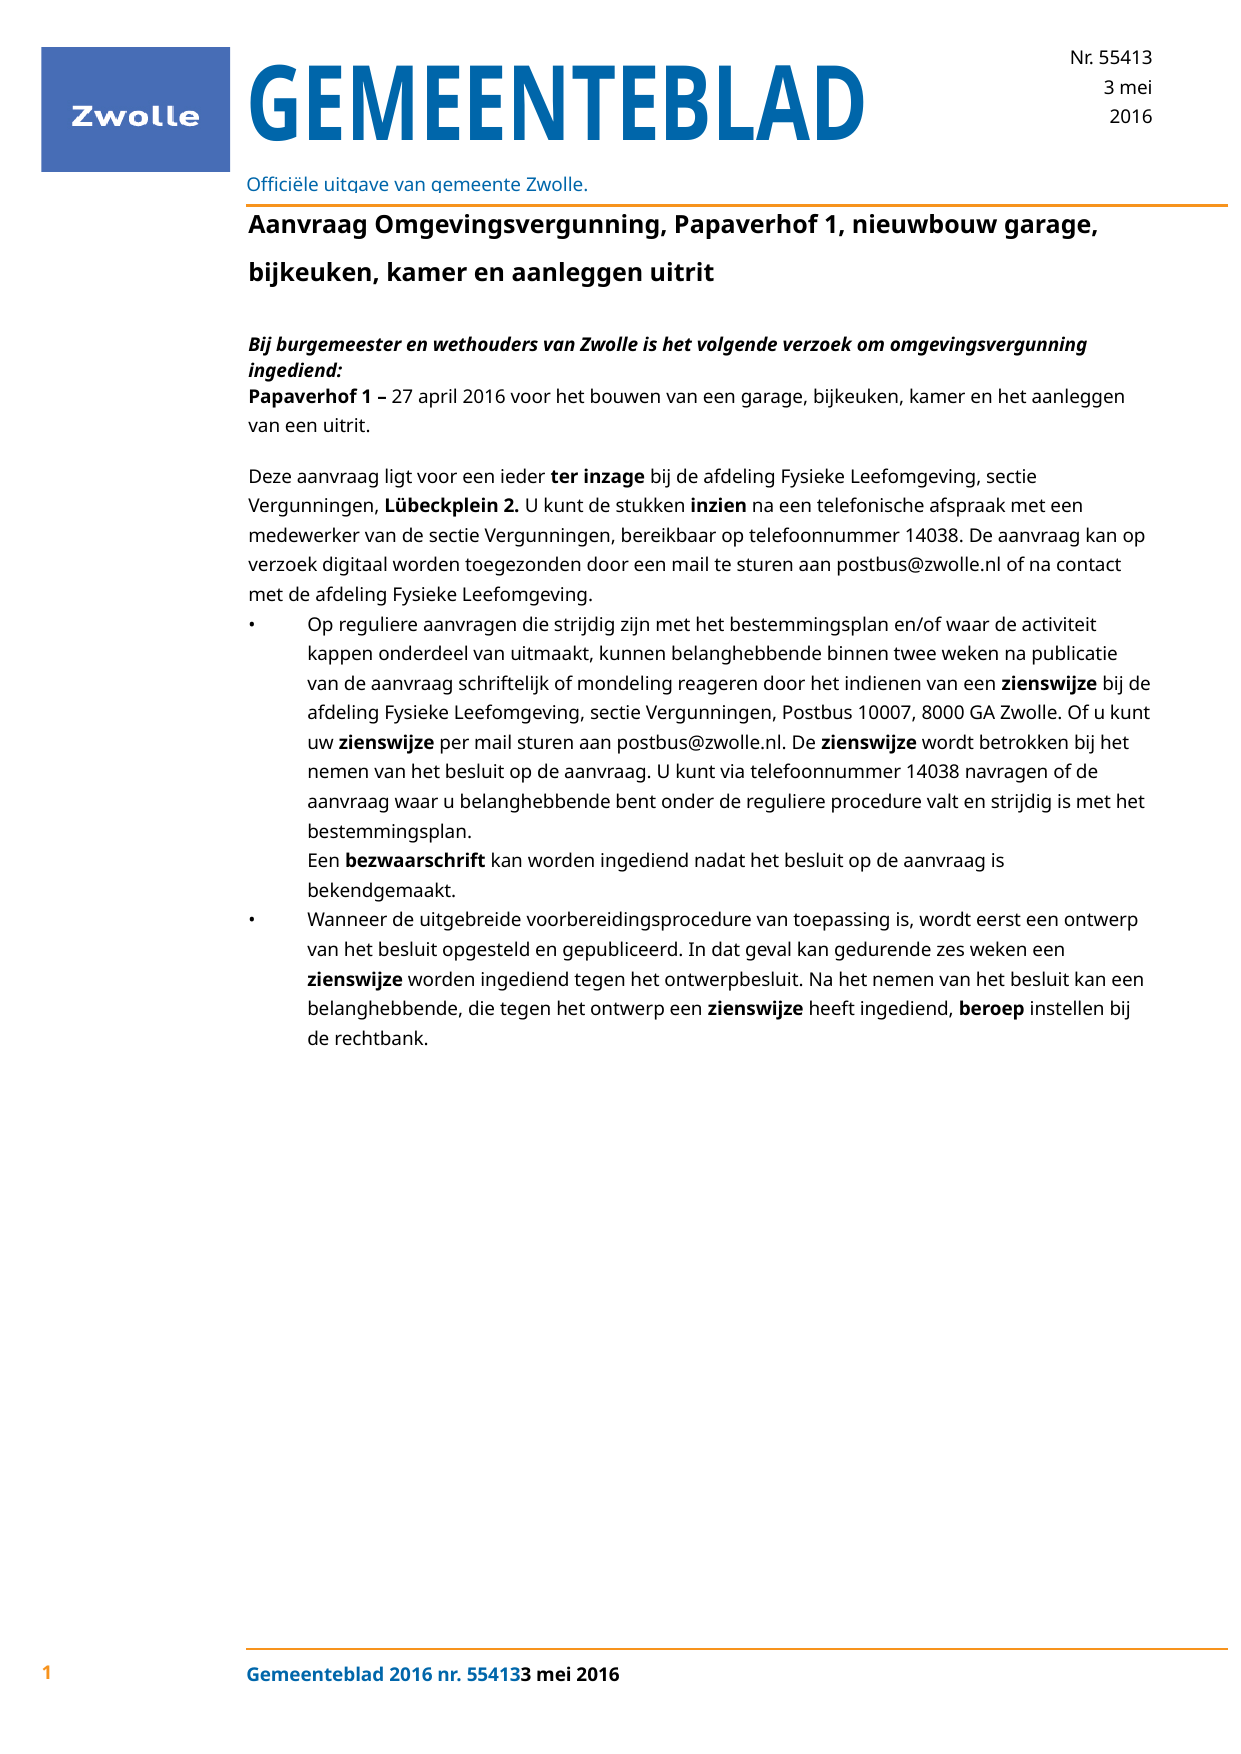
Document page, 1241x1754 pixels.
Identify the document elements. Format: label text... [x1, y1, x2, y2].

picture [41, 47, 231, 172]
text Aanvraag Omgevingsvergunning, Papaverhof 1, nieuwbouw garage, bijkeuken, kamer en aanleggen uitrit [248, 207, 1152, 288]
text Deze aanvraag ligt voor een ieder ter inzage bij de afdeling Fysieke Leefomgeving, sectie Vergunningen, Lübeckplein 2. U kunt de stukken inzien na een telefonische afspraak met een medewerker van de sectie Vergunningen, bereikbaar op telefoonnummer 14038. De aanvraag kan op verzoek digitaal worden toegezonden door een mail te sturen aan postbus@zwolle.nl of na contact met de afdeling Fysieke Leefomgeving. [248, 463, 1152, 607]
list Wanneer de uitgebreide voorbereidingsprocedure van toepassing is, wordt eerst een ontwerp van het besluit opgesteld en gepubliceerd. In dat geval kan gedurende zes weken een zienswijze worden ingediend tegen het ontwerpbesluit. Na het nemen van het besluit kan een belanghebbende, die tegen het ontwerp een zienswijze heeft ingediend, beroep instellen bij de rechtbank. [248, 907, 1152, 1051]
text Bij burgemeester en wethouders van Zwolle is het volgende verzoek om omgevingsvergunning ingediend: [248, 331, 1152, 383]
text Papaverhof 1 – 27 april 2016 voor het bouwen van een garage, bijkeuken, kamer en het aanleggen van een uitrit. [248, 383, 1152, 438]
list Op reguliere aanvragen die strijdig zijn met het bestemmingsplan en/of waar de activiteit kappen onderdeel van uitmaakt, kunnen belanghebbende binnen twee weken na publicatie van de aanvraag schriftelijk of mondeling reageren door het indienen van een zienswijze bij de afdeling Fysieke Leefomgeving, sectie Vergunningen, Postbus 10007, 8000 GA Zwolle. Of u kunt uw zienswijze per mail sturen aan postbus@zwolle.nl. De zienswijze wordt betrokken bij het nemen van het besluit op de aanvraag. U kunt via telefoonnummer 14038 navragen of de aanvraag waar u belanghebbende bent onder de reguliere procedure valt en strijdig is met het bestemmingsplan. [248, 611, 1152, 844]
list Een bezwaarschrift kan worden ingediend nadat het besluit op de aanvraag is bekendgemaakt. [248, 847, 1152, 903]
